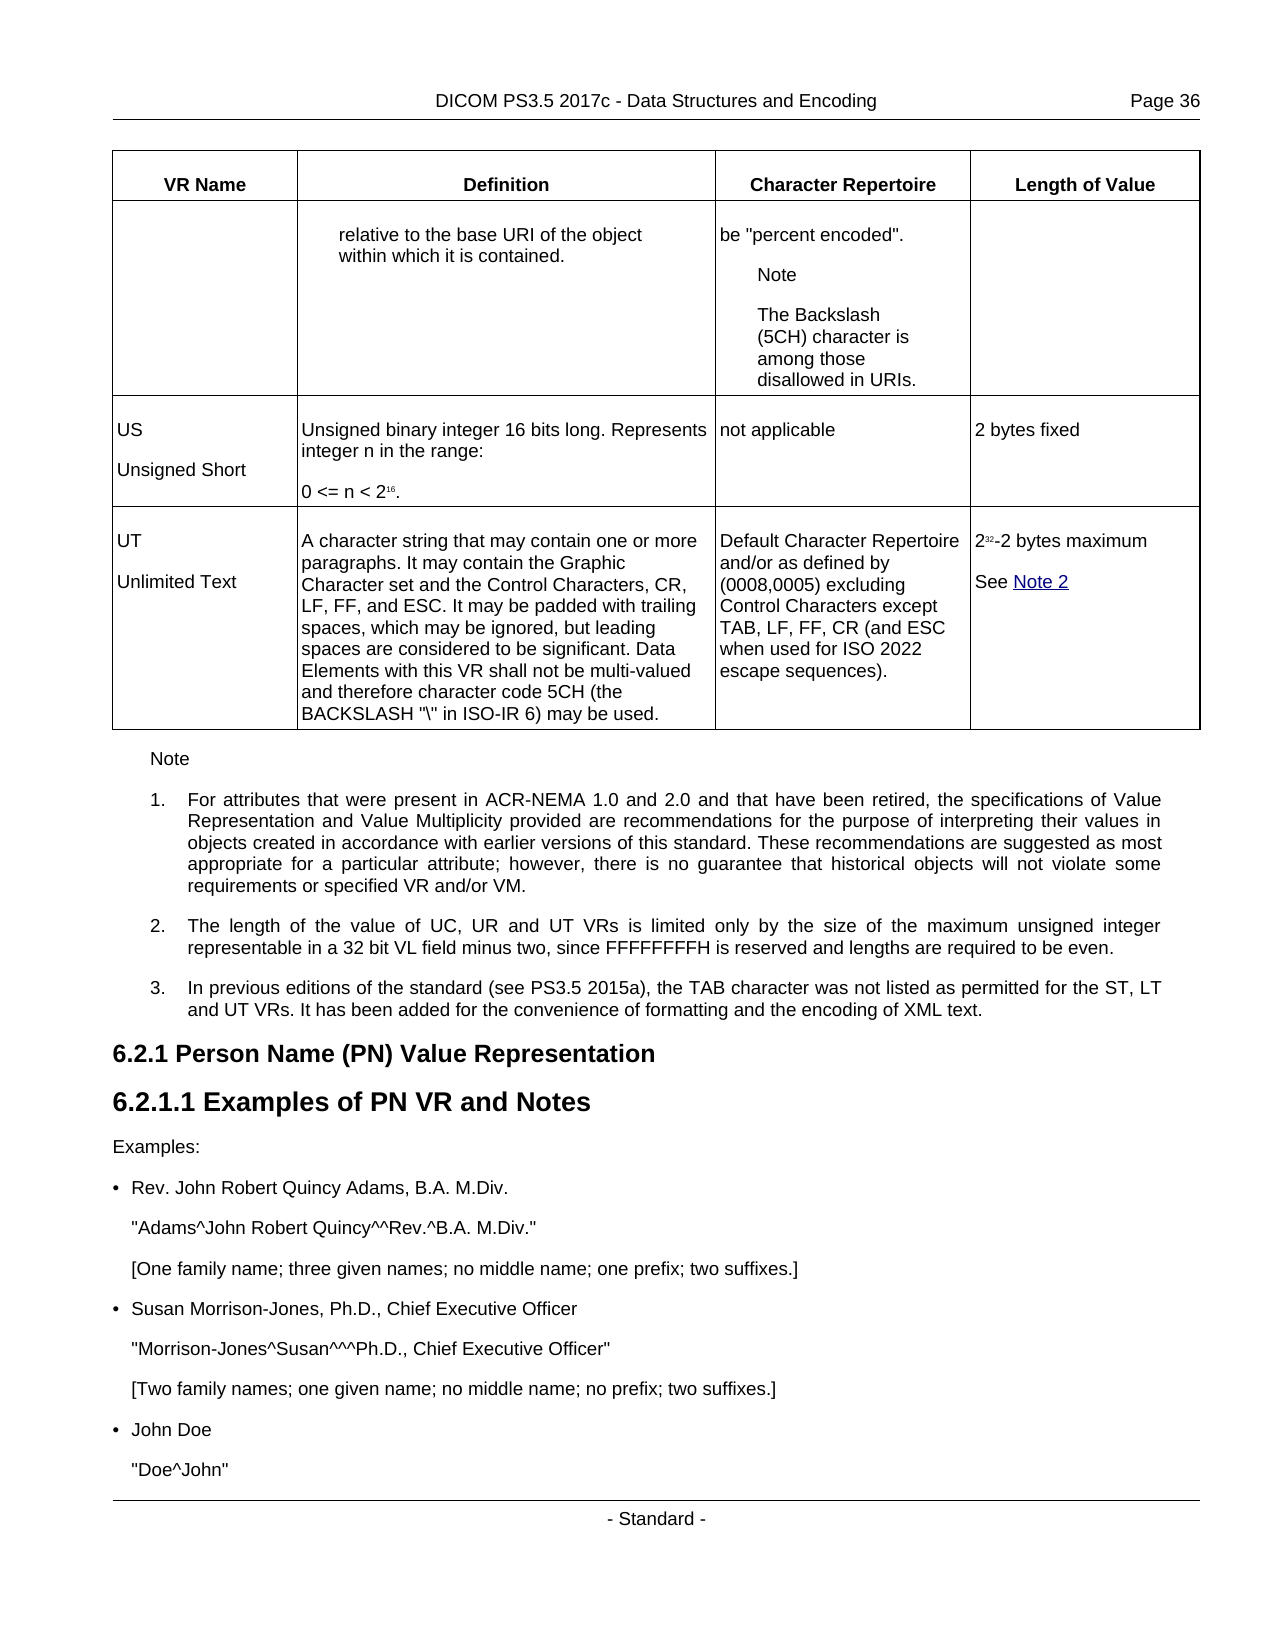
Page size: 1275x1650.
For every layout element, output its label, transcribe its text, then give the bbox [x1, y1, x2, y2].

table_cell Unsigned binary integer 16 bits long. Represents integer n in the range: 0 <= n < 216. [298, 396, 715, 506]
table_cell [113, 201, 297, 395]
list The length of the value of UC, UR and UT VRs is limited only by the size of the maximum unsigned integer representable in a 32 bit VL field minus two, since FFFFFFFFH is reserved and lengths are required to be even. [150, 915, 1162, 958]
table_cell 2 bytes fixed [971, 396, 1199, 506]
table_cell UT Unlimited Text [113, 507, 297, 728]
list In previous editions of the standard (see PS3.5 2015a), the TAB character was not listed as permitted for the ST, LT and UT VRs. It has been added for the convenience of formatting and the encoding of XML text. [150, 977, 1162, 1020]
table_cell [971, 201, 1199, 395]
table_header Length of Value [971, 151, 1199, 200]
text 6.2.1.1 Examples of PN VR and Notes [112, 1086, 1200, 1118]
list "Morrison-Jones^Susan^^^Ph.D., Chief Executive Officer" [112, 1338, 1200, 1359]
text Examples: [112, 1136, 1200, 1158]
table_cell relative to the base URI of the object within which it is contained. [298, 201, 715, 395]
list John Doe [112, 1418, 1200, 1440]
list Rev. John Robert Quincy Adams, B.A. M.Div. [112, 1177, 1200, 1198]
list Susan Morrison-Jones, Ph.D., Chief Executive Officer [112, 1298, 1200, 1319]
list [Two family names; one given name; no middle name; no prefix; two suffixes.] [112, 1378, 1200, 1400]
table_header VR Name [113, 151, 297, 200]
list "Doe^John" [112, 1459, 1200, 1480]
table_header Character Repertoire [716, 151, 970, 200]
table_cell 232-2 bytes maximum See Note 2 [971, 507, 1199, 728]
table_cell be "percent encoded". Note The Backslash (5CH) character is among those disallowed in URIs. [716, 201, 970, 395]
table_cell Default Character Repertoire and/or as defined by (0008,0005) excluding Control Characters except TAB, LF, FF, CR (and ESC when used for ISO 2022 escape sequences). [716, 507, 970, 728]
table_header Definition [298, 151, 715, 200]
text Note [150, 748, 1162, 770]
table_cell US Unsigned Short [113, 396, 297, 506]
list [One family name; three given names; no middle name; one prefix; two suffixes.] [112, 1257, 1200, 1279]
text 6.2.1 Person Name (PN) Value Representation [112, 1039, 1200, 1068]
list For attributes that were present in ACR-NEMA 1.0 and 2.0 and that have been retired, the specifications of Value Representation and Value Multiplicity provided are recommendations for the purpose of interpreting their values in objects created in accordance with earlier versions of this standard. These recommendations are suggested as most appropriate for a particular attribute; however, there is no guarantee that historical objects will not violate some requirements or specified VR and/or VM. [150, 788, 1162, 896]
list "Adams^John Robert Quincy^^Rev.^B.A. M.Div." [112, 1217, 1200, 1238]
table_cell not applicable [716, 396, 970, 506]
table_cell A character string that may contain one or more paragraphs. It may contain the Graphic Character set and the Control Characters, CR, LF, FF, and ESC. It may be padded with trailing spaces, which may be ignored, but leading spaces are considered to be significant. Data Elements with this VR shall not be multi-valued and therefore character code 5CH (the BACKSLASH "\" in ISO-IR 6) may be used. [298, 507, 715, 728]
